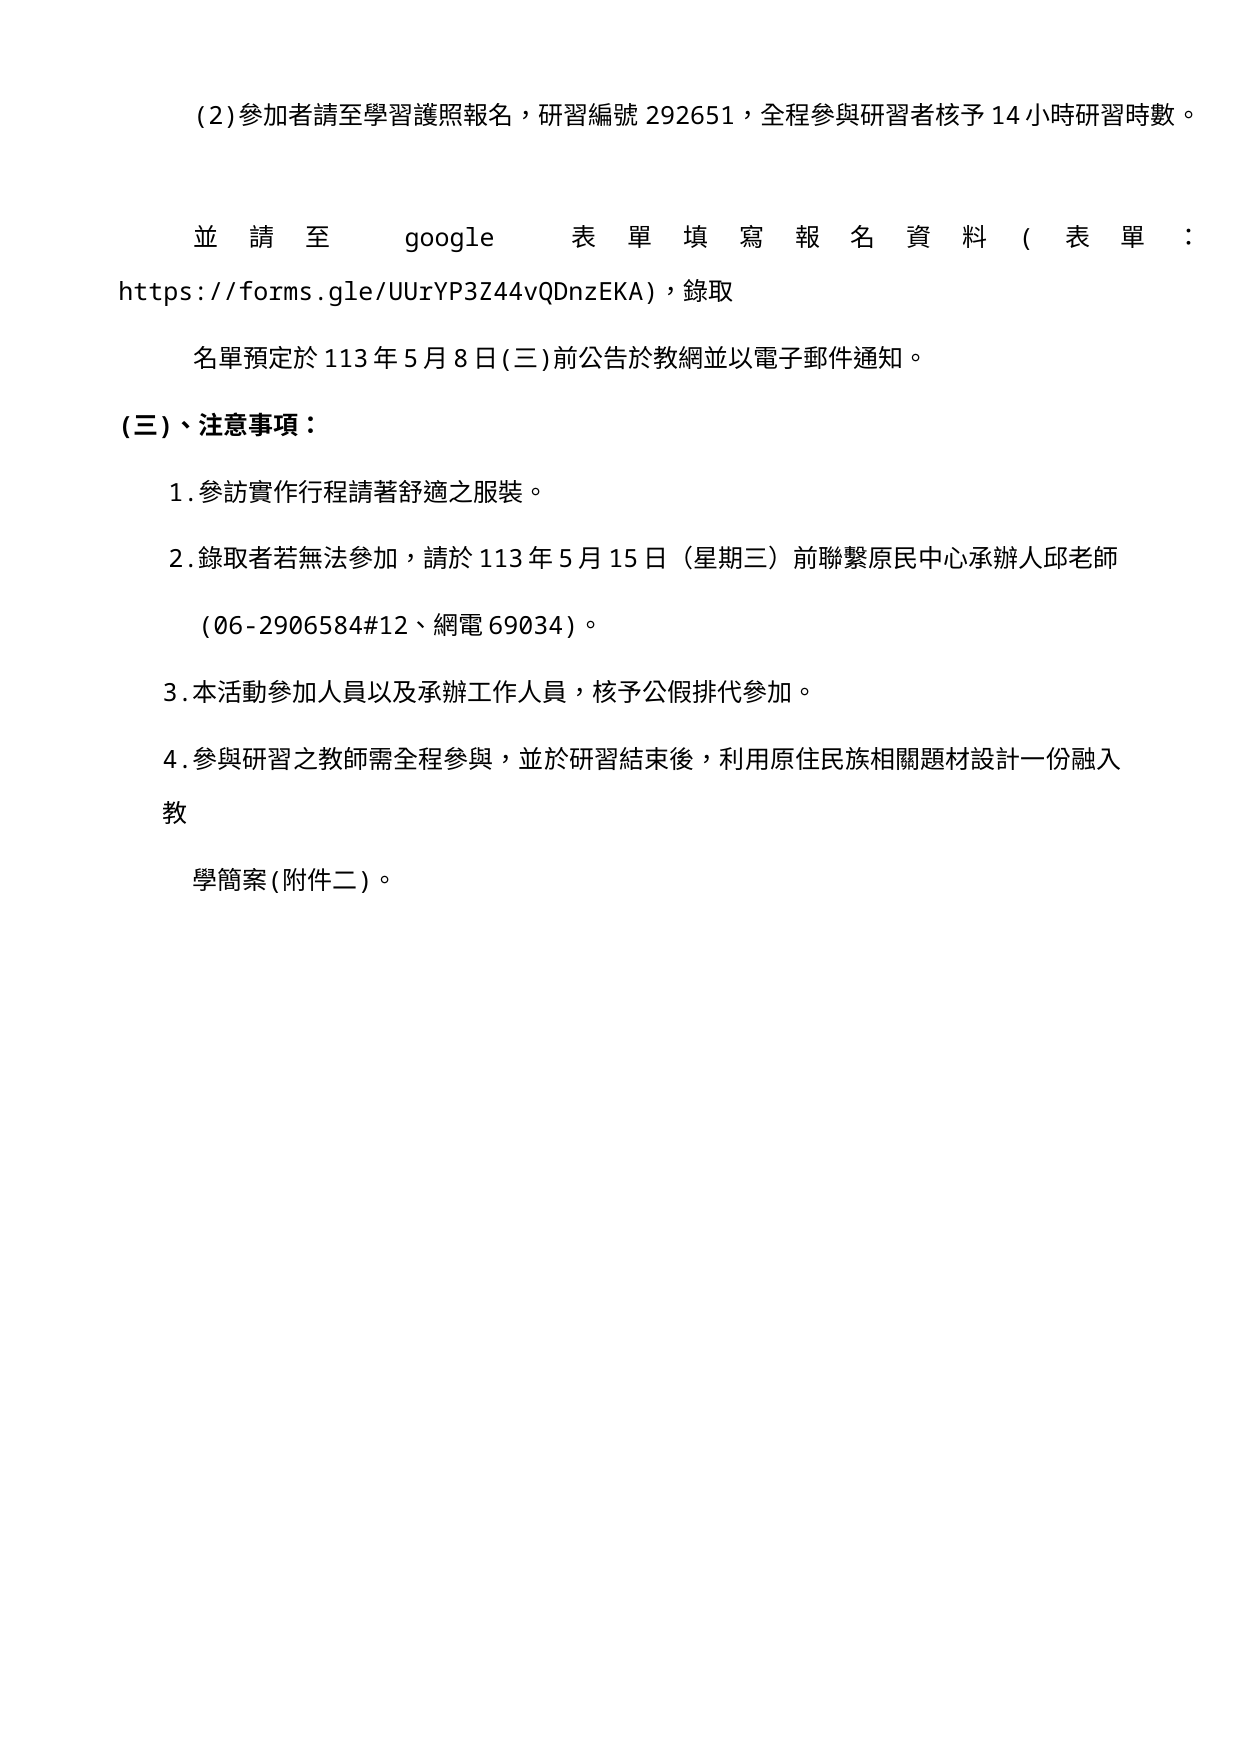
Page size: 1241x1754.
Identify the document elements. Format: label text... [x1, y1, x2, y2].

text 4.參與研習之教師需全程參與，並於研習結束後，利用原住民族相關題材設計一份融入教 [162, 739, 1122, 830]
text 學簡案(附件二)。 [162, 861, 1122, 897]
text (2)參加者請至學習護照報名，研習編號292651，全程參與研習者核予14小時研習時數。 [118, 96, 1177, 186]
text 名單預定於113年5月8日(三)前公告於教網並以電子郵件通知。 [118, 338, 1177, 374]
text (06-2906584#12、網電69034)。 [168, 606, 1122, 642]
text (三)、注意事項： [118, 405, 1122, 441]
text 3.本活動參加人員以及承辦工作人員，核予公假排代參加。 [162, 673, 1122, 709]
text 並請至 google 表單填寫報名資料(表單：https://forms.gle/UUrYP3Z44vQDnzEKA)，錄取 [118, 217, 1177, 308]
text 2.錄取者若無法參加，請於113年5月15日（星期三）前聯繫原民中心承辦人邱老師 [168, 539, 1122, 575]
text 1.參訪實作行程請著舒適之服裝。 [118, 472, 1122, 508]
